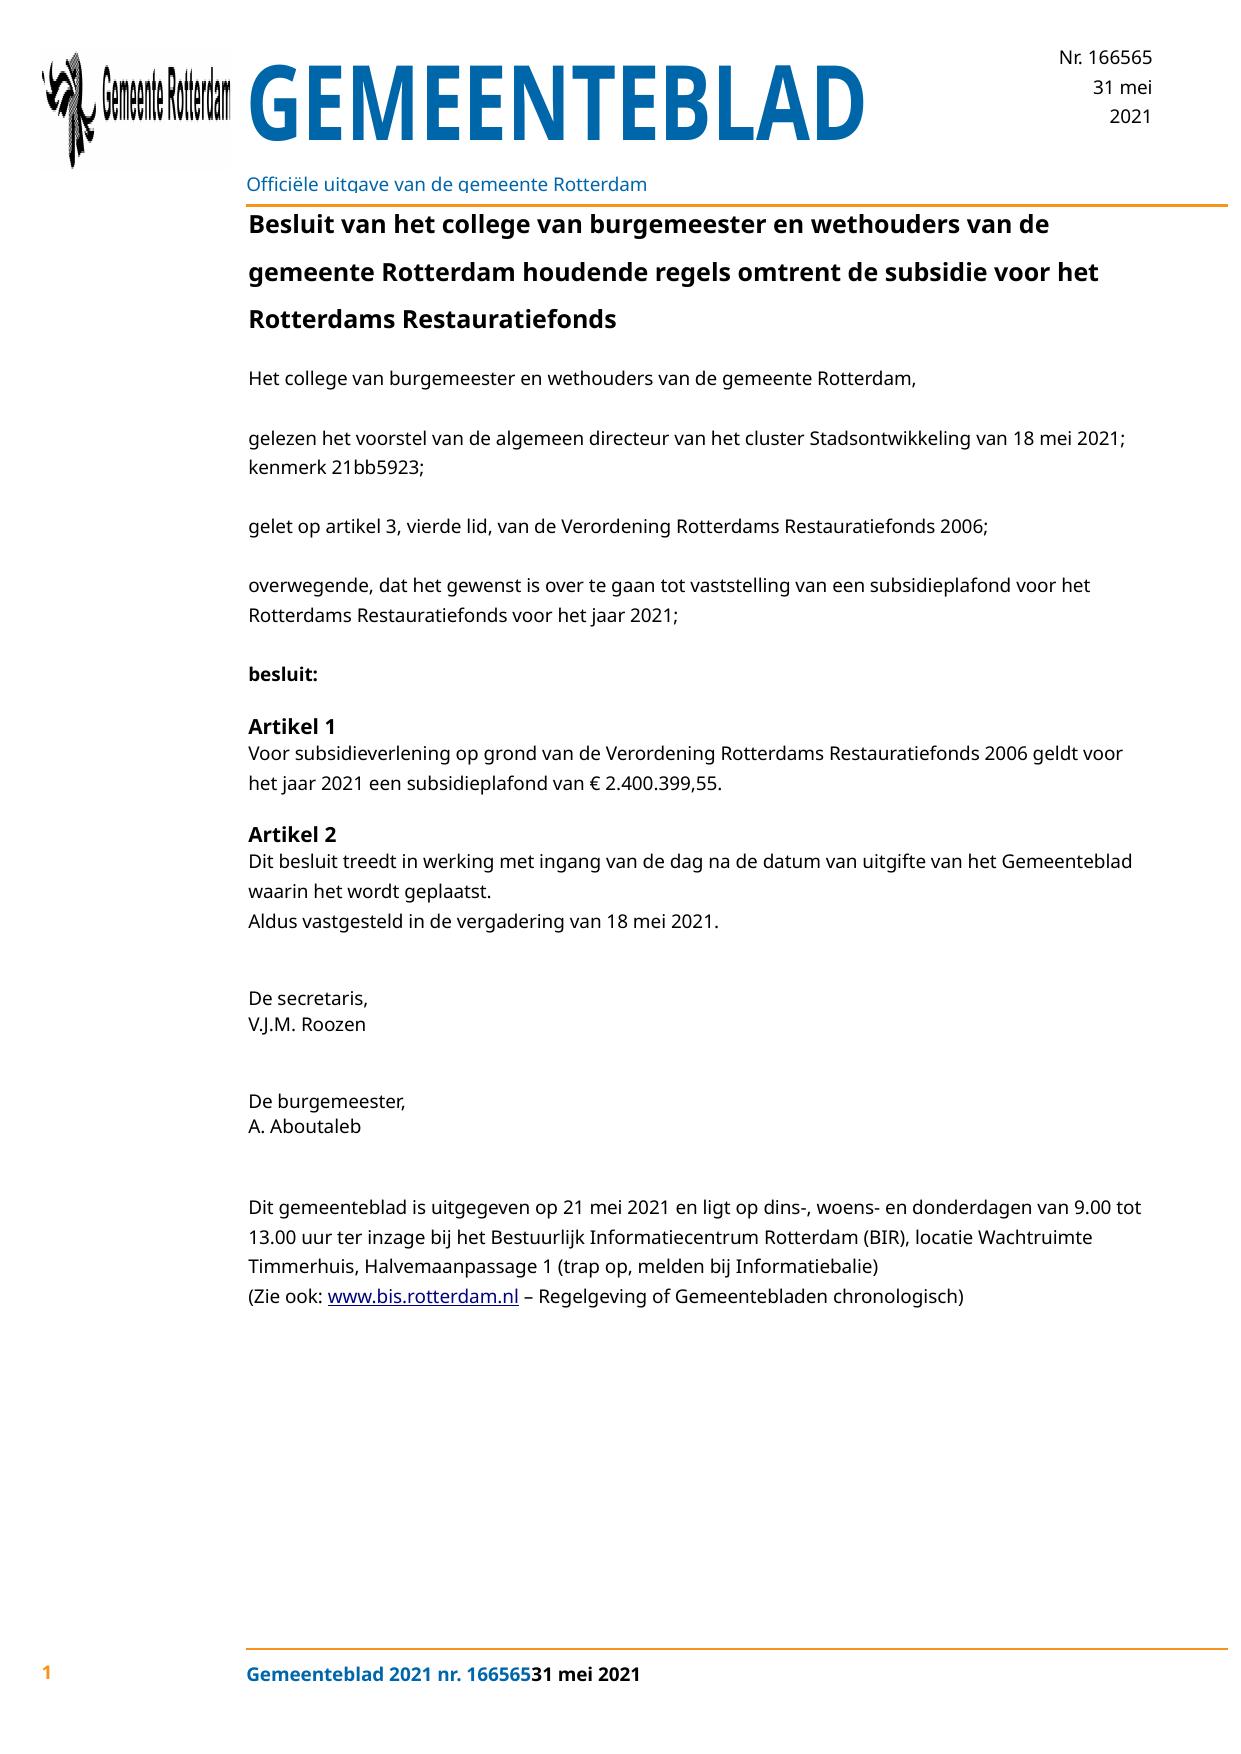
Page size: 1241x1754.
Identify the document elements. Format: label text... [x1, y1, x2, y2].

text Het college van burgemeester en wethouders van de gemeente Rotterdam, [248, 366, 1152, 391]
text De secretaris, [248, 985, 1152, 1011]
text overwegende, dat het gewenst is over te gaan tot vaststelling van een subsidieplafond voor het Rotterdams Restauratiefonds voor het jaar 2021; [248, 573, 1152, 628]
text Artikel 1 [248, 712, 1152, 740]
text Aldus vastgesteld in de vergadering van 18 mei 2021. [248, 908, 1152, 933]
text A. Aboutaleb [248, 1114, 1152, 1139]
text gelet op artikel 3, vierde lid, van de Verordening Rotterdams Restauratiefonds 2006; [248, 513, 1152, 539]
text Artikel 2 [248, 820, 1152, 849]
text Dit gemeenteblad is uitgegeven op 21 mei 2021 en ligt op dins-, woens- en donderdagen van 9.00 tot 13.00 uur ter inzage bij het Bestuurlijk Informatiecentrum Rotterdam (BIR), locatie Wachtruimte Timmerhuis, Halvemaanpassage 1 (trap op, melden bij Informatiebalie) [248, 1194, 1152, 1279]
text V.J.M. Roozen [248, 1011, 1152, 1036]
text besluit: [248, 661, 1152, 687]
picture [41, 47, 231, 172]
text De burgemeester, [248, 1088, 1152, 1114]
text Besluit van het college van burgemeester en wethouders van de gemeente Rotterdam houdende regels omtrent de subsidie voor het Rotterdams Restauratiefonds [248, 207, 1152, 336]
text gelezen het voorstel van de algemeen directeur van het cluster Stadsontwikkeling van 18 mei 2021; kenmerk 21bb5923; [248, 425, 1152, 480]
text Dit besluit treedt in werking met ingang van de dag na de datum van uitgifte van het Gemeenteblad waarin het wordt geplaatst. [248, 849, 1152, 904]
text Voor subsidieverlening op grond van de Verordening Rotterdams Restauratiefonds 2006 geldt voor het jaar 2021 een subsidieplafond van € 2.400.399,55. [248, 740, 1152, 796]
text (Zie ook: www.bis.rotterdam.nl – Regelgeving of Gemeentebladen chronologisch) [248, 1283, 1152, 1309]
